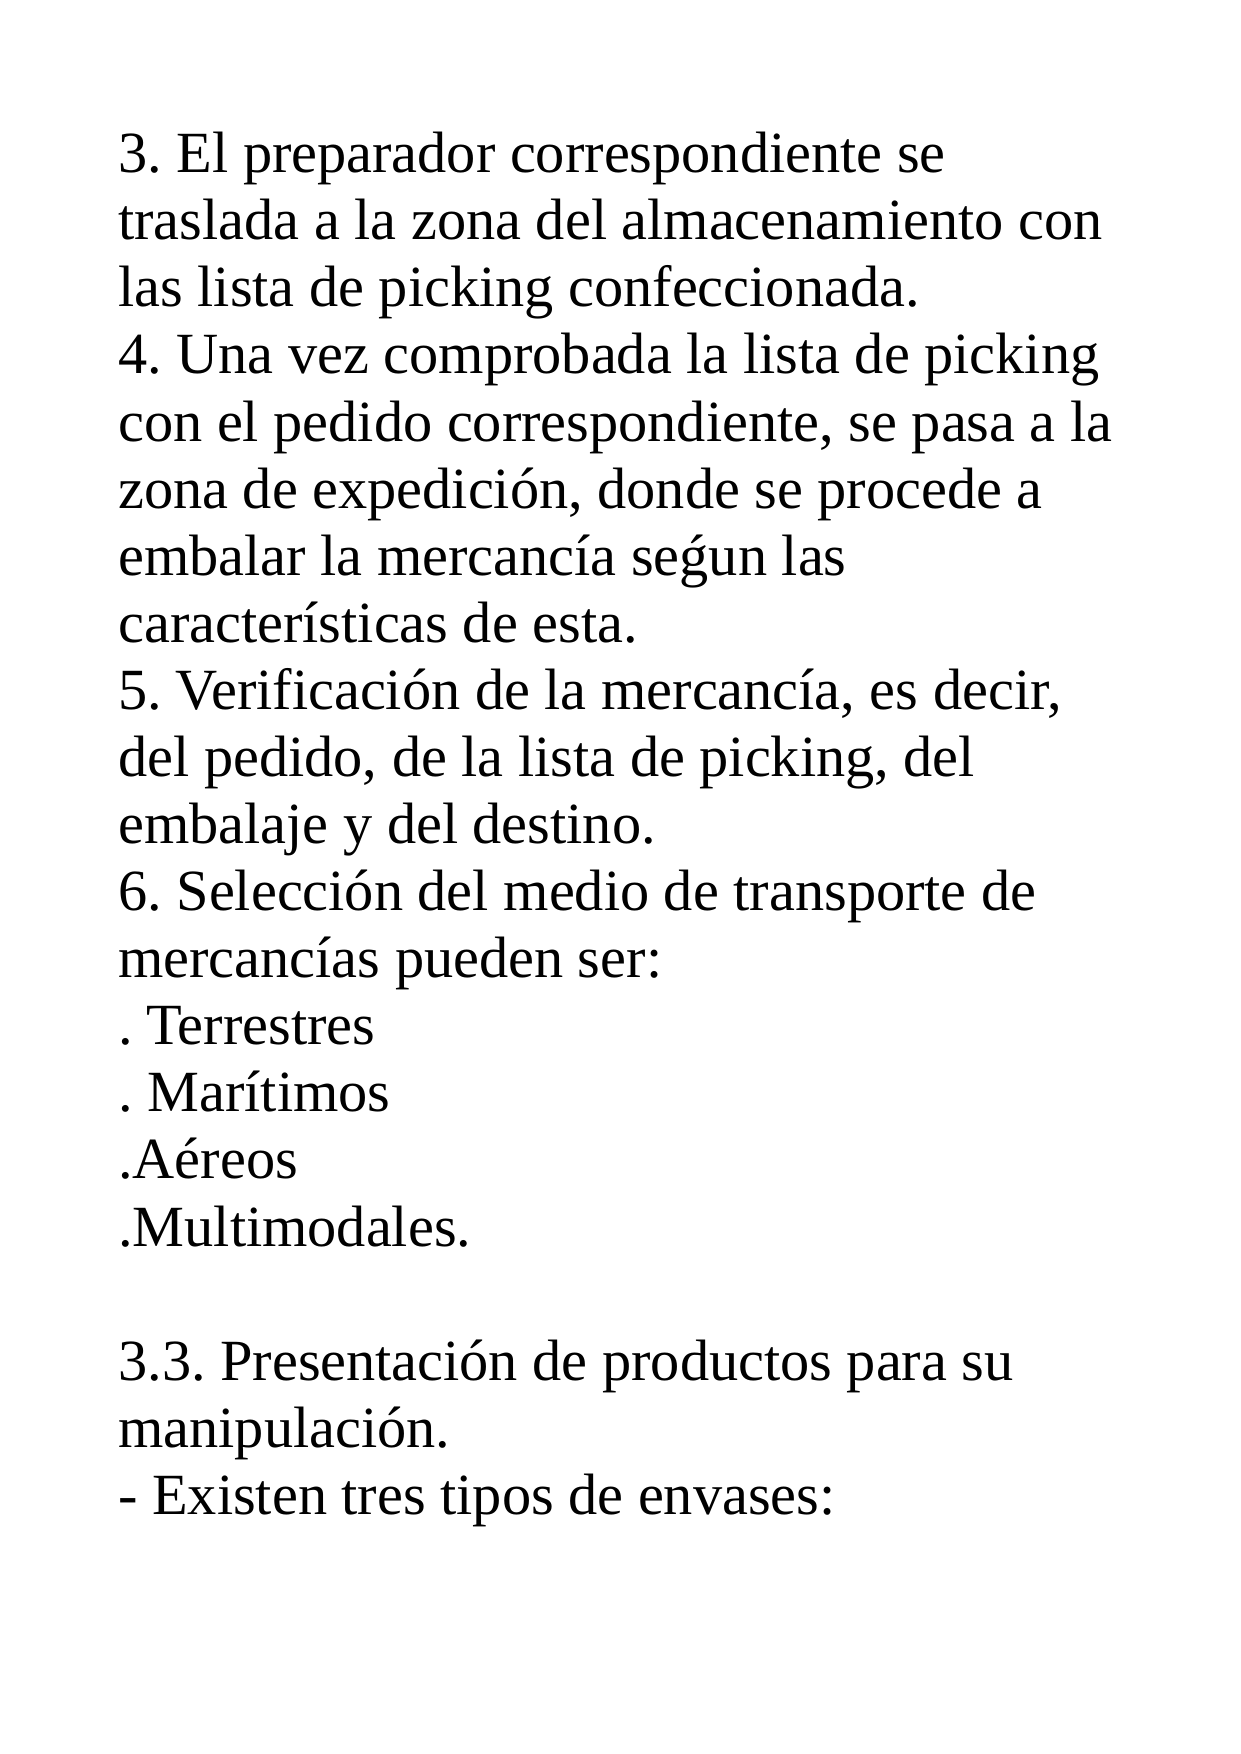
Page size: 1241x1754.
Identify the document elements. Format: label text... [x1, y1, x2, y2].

text 4. Una vez comprobada la lista de picking con el pedido correspondiente, se pasa a la zona de expedición, donde se procede a embalar la mercancía seǵun las características de esta. [118, 319, 1122, 655]
text 5. Verificación de la mercancía, es decir, del pedido, de la lista de picking, del embalaje y del destino. [118, 655, 1122, 856]
text .Aéreos [118, 1124, 1122, 1191]
text .Multimodales. [118, 1191, 1122, 1258]
text - Existen tres tipos de envases: [118, 1460, 1122, 1527]
text 3.3. Presentación de productos para su manipulación. [118, 1326, 1122, 1460]
text . Terrestres [118, 990, 1122, 1057]
text 3. El preparador correspondiente se traslada a la zona del almacenamiento con las lista de picking confeccionada. [118, 118, 1122, 319]
text 6. Selección del medio de transporte de mercancías pueden ser: [118, 856, 1122, 990]
text . Marítimos [118, 1057, 1122, 1124]
